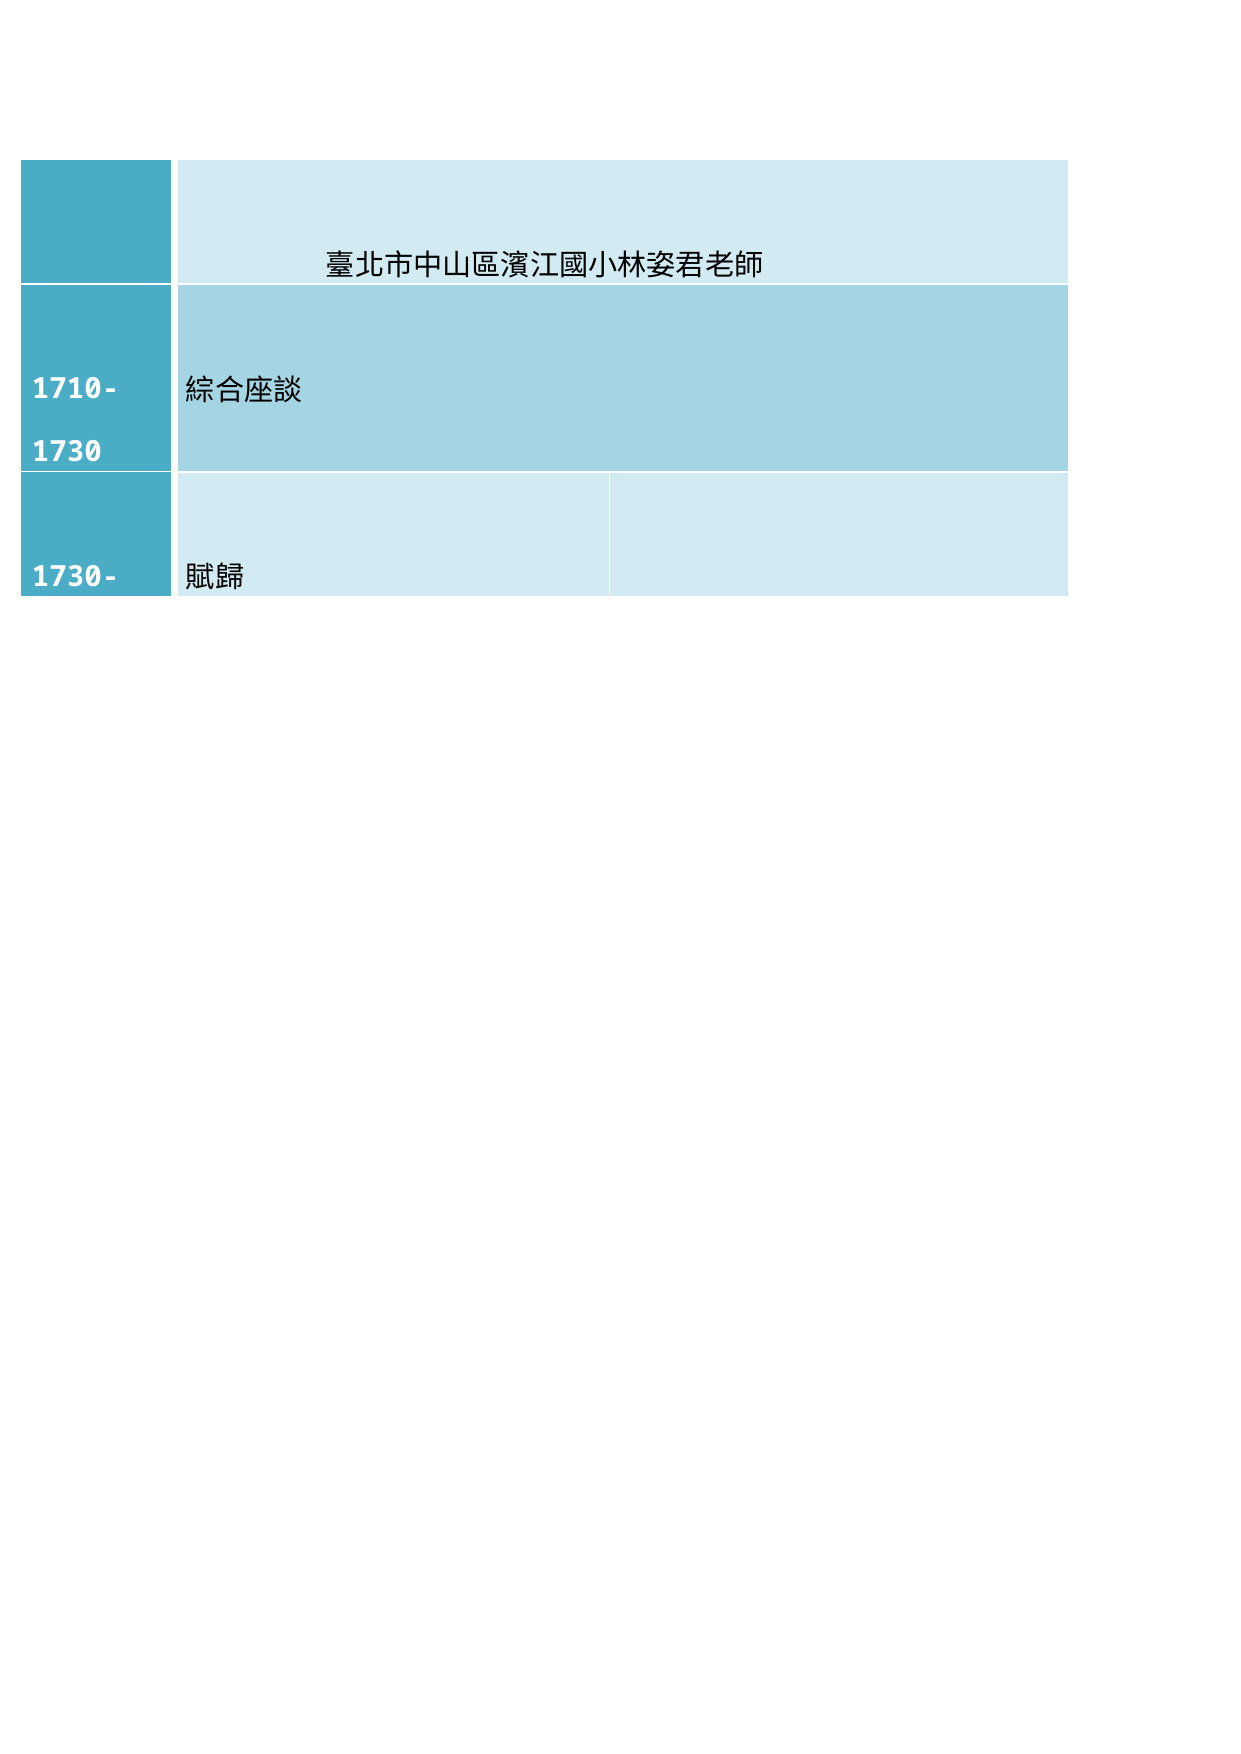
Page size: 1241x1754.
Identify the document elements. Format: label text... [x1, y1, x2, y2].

table_cell 賦歸 [178, 473, 609, 596]
table_cell 1730- [21, 472, 171, 596]
table_cell [21, 160, 171, 283]
table_cell 綜合座談 [178, 285, 1068, 471]
table_cell [610, 473, 1068, 596]
table_cell 臺北市中山區濱江國小林姿君老師 [178, 160, 1068, 283]
table_cell 1710-1730 [21, 285, 171, 471]
